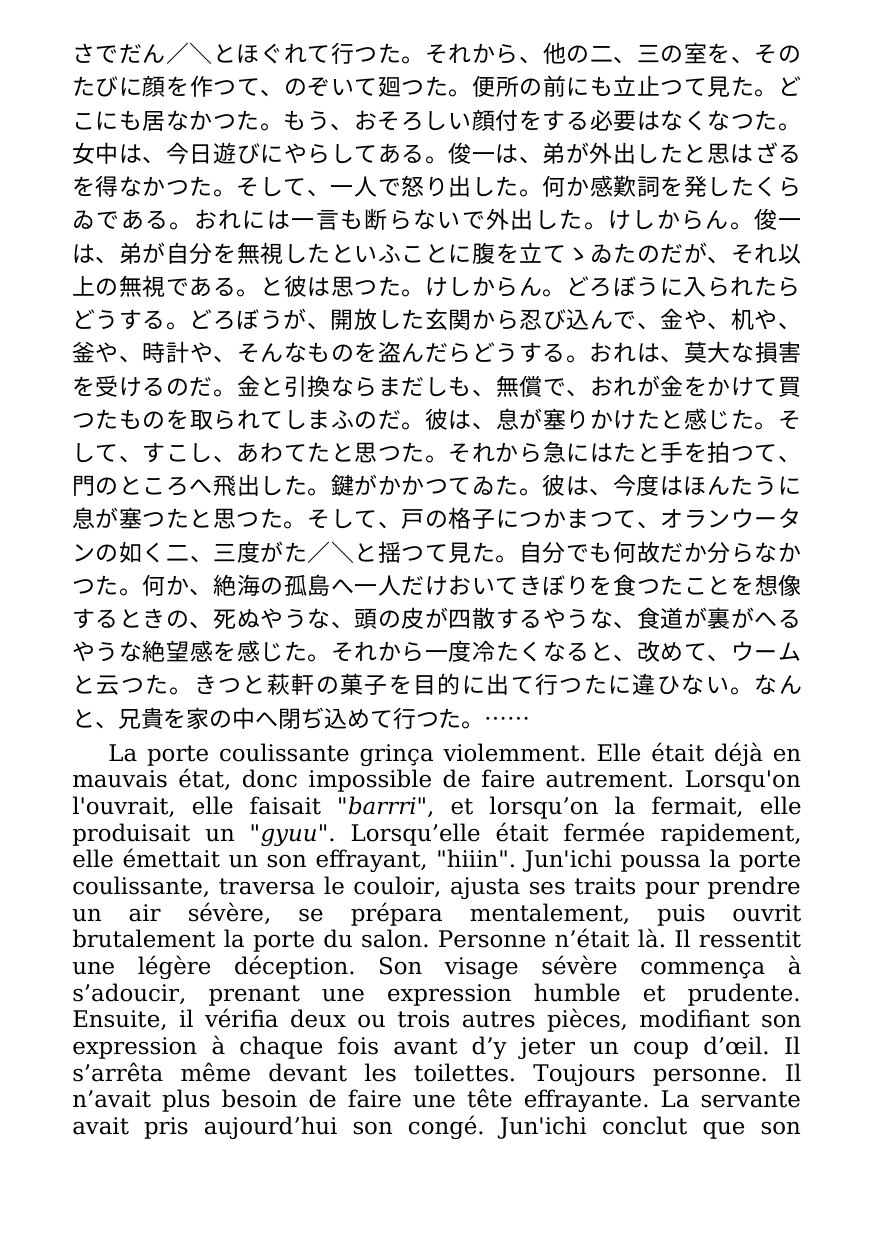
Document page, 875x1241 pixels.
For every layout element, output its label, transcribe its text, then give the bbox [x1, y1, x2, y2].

text さでだん／＼とほぐれて行つた。それから、他の二、三の室を、そのたびに顔を作つて、のぞいて廻つた。便所の前にも立止つて見た。どこにも居なかつた。もう、おそろしい顔付をする必要はなくなつた。女中は、今日遊びにやらしてある。俊一は、弟が外出したと思はざるを得なかつた。そして、一人で怒り出した。何か感歎詞を発したくらゐである。おれには一言も断らないで外出した。けしからん。俊一は、弟が自分を無視したといふことに腹を立てゝゐたのだが、それ以上の無視である。と彼は思つた。けしからん。どろぼうに入られたらどうする。どろぼうが、開放した玄関から忍び込んで、金や、机や、釜や、時計や、そんなものを盗んだらどうする。おれは、莫大な損害を受けるのだ。金と引換ならまだしも、無償で、おれが金をかけて買つたものを取られてしまふのだ。彼は、息が塞りかけたと感じた。そして、すこし、あわてたと思つた。それから急にはたと手を拍つて、門のところへ飛出した。鍵がかかつてゐた。彼は、今度はほんたうに息が塞つたと思つた。そして、戸の格子につかまつて、オランウータンの如く二、三度がた／＼と揺つて見た。自分でも何故だか分らなかつた。何か、絶海の孤島へ一人だけおいてきぼりを食つたことを想像するときの、死ぬやうな、頭の皮が四散するやうな、食道が裏がへるやうな絶望感を感じた。それから一度冷たくなると、改めて、ウームと云つた。きつと萩軒の菓子を目的に出て行つたに違ひない。なんと、兄貴を家の中へ閉ぢ込めて行つた。…… [72, 36, 802, 734]
text La porte coulissante grinça violemment. Elle était déjà en mauvais état, donc impossible de faire autrement. Lorsqu'on l'ouvrait, elle faisait "barrri", et lorsqu’on la fermait, elle produisait un "gyuu". Lorsqu’elle était fermée rapidement, elle émettait un son effrayant, "hiiin". Jun'ichi poussa la porte coulissante, traversa le couloir, ajusta ses traits pour prendre un air sévère, se prépara mentalement, puis ouvrit brutalement la porte du salon. Personne n’était là. Il ressentit une légère déception. Son visage sévère commença à s’adoucir, prenant une expression humble et prudente. Ensuite, il vérifia deux ou trois autres pièces, modifiant son expression à chaque fois avant d’y jeter un coup d’œil. Il s’arrêta même devant les toilettes. Toujours personne. Il n’avait plus besoin de faire une tête effrayante. La servante avait pris aujourd’hui son congé. Jun'ichi conclut que son [72, 740, 802, 1140]
